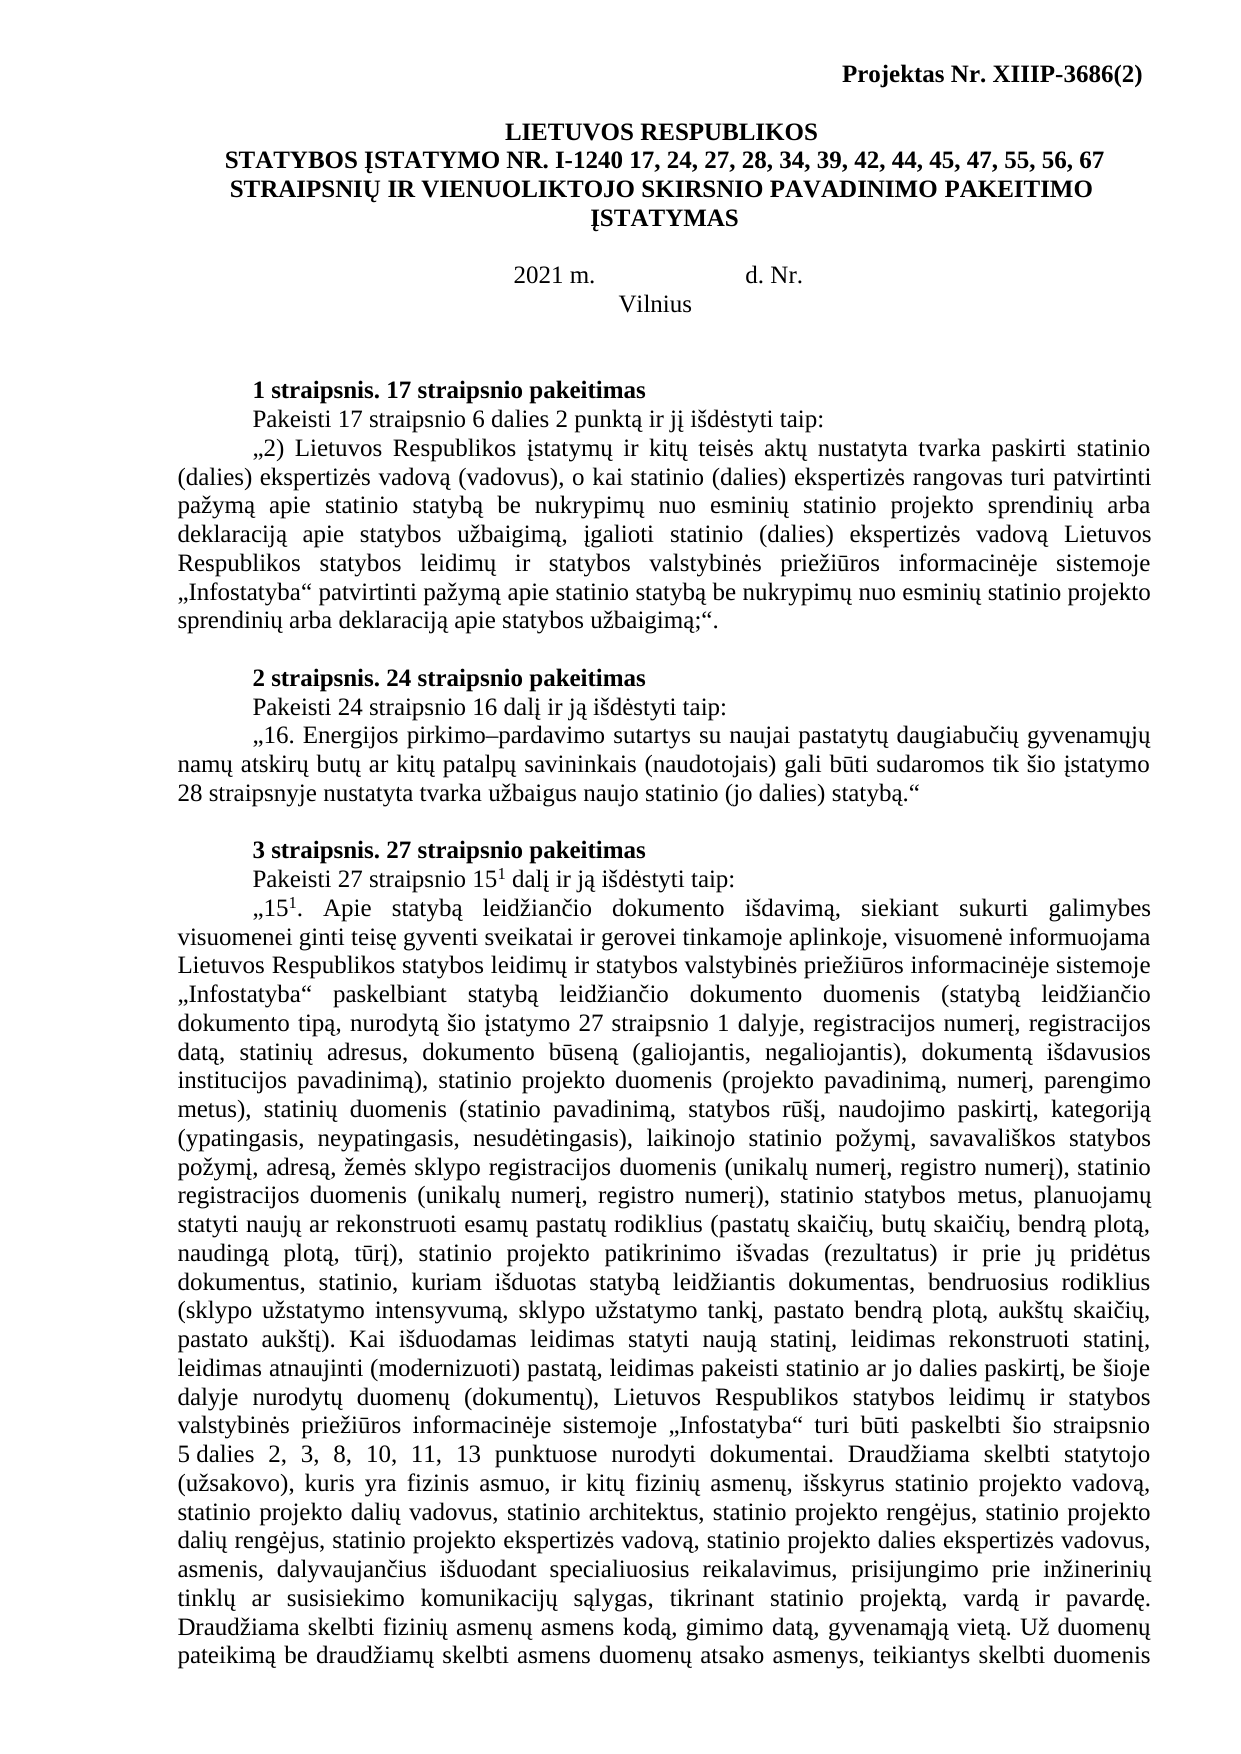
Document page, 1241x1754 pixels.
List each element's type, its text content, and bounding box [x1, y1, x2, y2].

text Pakeisti 24 straipsnio 16 dalį ir ją išdėstyti taip: [177, 692, 1152, 720]
text „151. Apie statybą leidžiančio dokumento išdavimą, siekiant sukurti galimybes visuomenei ginti teisę gyventi sveikatai ir gerovei tinkamoje aplinkoje, visuomenė informuojama Lietuvos Respublikos statybos leidimų ir statybos valstybinės priežiūros informacinėje sistemoje „Infostatyba“ paskelbiant statybą leidžiančio dokumento duomenis (statybą leidžiančio dokumento tipą, nurodytą šio įstatymo 27 straipsnio 1 dalyje, registracijos numerį, registracijos datą, statinių adresus, dokumento būseną (galiojantis, negaliojantis), dokumentą išdavusios institucijos pavadinimą), statinio projekto duomenis (projekto pavadinimą, numerį, parengimo metus), statinių duomenis (statinio pavadinimą, statybos rūšį, naudojimo paskirtį, kategoriją (ypatingasis, neypatingasis, nesudėtingasis), laikinojo statinio požymį, savavališkos statybos požymį, adresą, žemės sklypo registracijos duomenis (unikalų numerį, registro numerį), statinio registracijos duomenis (unikalų numerį, registro numerį), statinio statybos metus, planuojamų statyti naujų ar rekonstruoti esamų pastatų rodiklius (pastatų skaičių, butų skaičių, bendrą plotą, naudingą plotą, tūrį), statinio projekto patikrinimo išvadas (rezultatus) ir prie jų pridėtus dokumentus, statinio, kuriam išduotas statybą leidžiantis dokumentas, bendruosius rodiklius (sklypo užstatymo intensyvumą, sklypo užstatymo tankį, pastato bendrą plotą, aukštų skaičių, pastato aukštį). Kai išduodamas leidimas statyti naują statinį, leidimas rekonstruoti statinį, leidimas atnaujinti (modernizuoti) pastatą, leidimas pakeisti statinio ar jo dalies paskirtį, be šioje dalyje nurodytų duomenų (dokumentų), Lietuvos Respublikos statybos leidimų ir statybos valstybinės priežiūros informacinėje sistemoje „Infostatyba“ turi būti paskelbti šio straipsnio 5 dalies 2, 3, 8, 10, 11, 13 punktuose nurodyti dokumentai. Draudžiama skelbti statytojo (užsakovo), kuris yra fizinis asmuo, ir kitų fizinių asmenų, išskyrus statinio projekto vadovą, statinio projekto dalių vadovus, statinio architektus, statinio projekto rengėjus, statinio projekto dalių rengėjus, statinio projekto ekspertizės vadovą, statinio projekto dalies ekspertizės vadovus, asmenis, dalyvaujančius išduodant specialiuosius reikalavimus, prisijungimo prie inžinerinių tinklų ar susisiekimo komunikacijų sąlygas, tikrinant statinio projektą, vardą ir pavardę. Draudžiama skelbti fizinių asmenų asmens kodą, gimimo datą, gyvenamąją vietą. Už duomenų pateikimą be draudžiamų skelbti asmens duomenų atsako asmenys, teikiantys skelbti duomenis [177, 893, 1152, 1669]
text Pakeisti 17 straipsnio 6 dalies 2 punktą ir jį išdėstyti taip: [177, 404, 1152, 433]
text 1 straipsnis. 17 straipsnio pakeitimas [177, 375, 1152, 404]
text 2021 m. d. Nr. [177, 260, 1152, 289]
text 3 straipsnis. 27 straipsnio pakeitimas [177, 835, 1152, 864]
text „16. Energijos pirkimo–pardavimo sutartys su naujai pastatytų daugiabučių gyvenamųjų namų atskirų butų ar kitų patalpų savininkais (naudotojais) gali būti sudaromos tik šio įstatymo 28 straipsnyje nustatyta tvarka užbaigus naujo statinio (jo dalies) statybą.“ [177, 720, 1152, 807]
text Projektas Nr. XIIIP-3686(2) [842, 59, 1152, 88]
text STATYBOS ĮSTATYMO NR. I-1240 17, 24, 27, 28, 34, 39, 42, 44, 45, 47, 55, 56, 67 STRAIPSNIŲ IR VIENUOLIKTOJO SKIRSNIO PAVADINIMO PAKEITIMO [177, 145, 1152, 203]
text 2 straipsnis. 24 straipsnio pakeitimas [177, 663, 1152, 692]
text ĮSTATYMAS [177, 203, 1152, 232]
text Vilnius [177, 289, 1152, 318]
text Pakeisti 27 straipsnio 151 dalį ir ją išdėstyti taip: [177, 864, 1152, 893]
text LIETUVOS RESPUBLIKOS [177, 117, 1152, 145]
text „2) Lietuvos Respublikos įstatymų ir kitų teisės aktų nustatyta tvarka paskirti statinio (dalies) ekspertizės vadovą (vadovus), o kai statinio (dalies) ekspertizės rangovas turi patvirtinti pažymą apie statinio statybą be nukrypimų nuo esminių statinio projekto sprendinių arba deklaraciją apie statybos užbaigimą, įgalioti statinio (dalies) ekspertizės vadovą Lietuvos Respublikos statybos leidimų ir statybos valstybinės priežiūros informacinėje sistemoje „Infostatyba“ patvirtinti pažymą apie statinio statybą be nukrypimų nuo esminių statinio projekto sprendinių arba deklaraciją apie statybos užbaigimą;“. [177, 433, 1152, 634]
